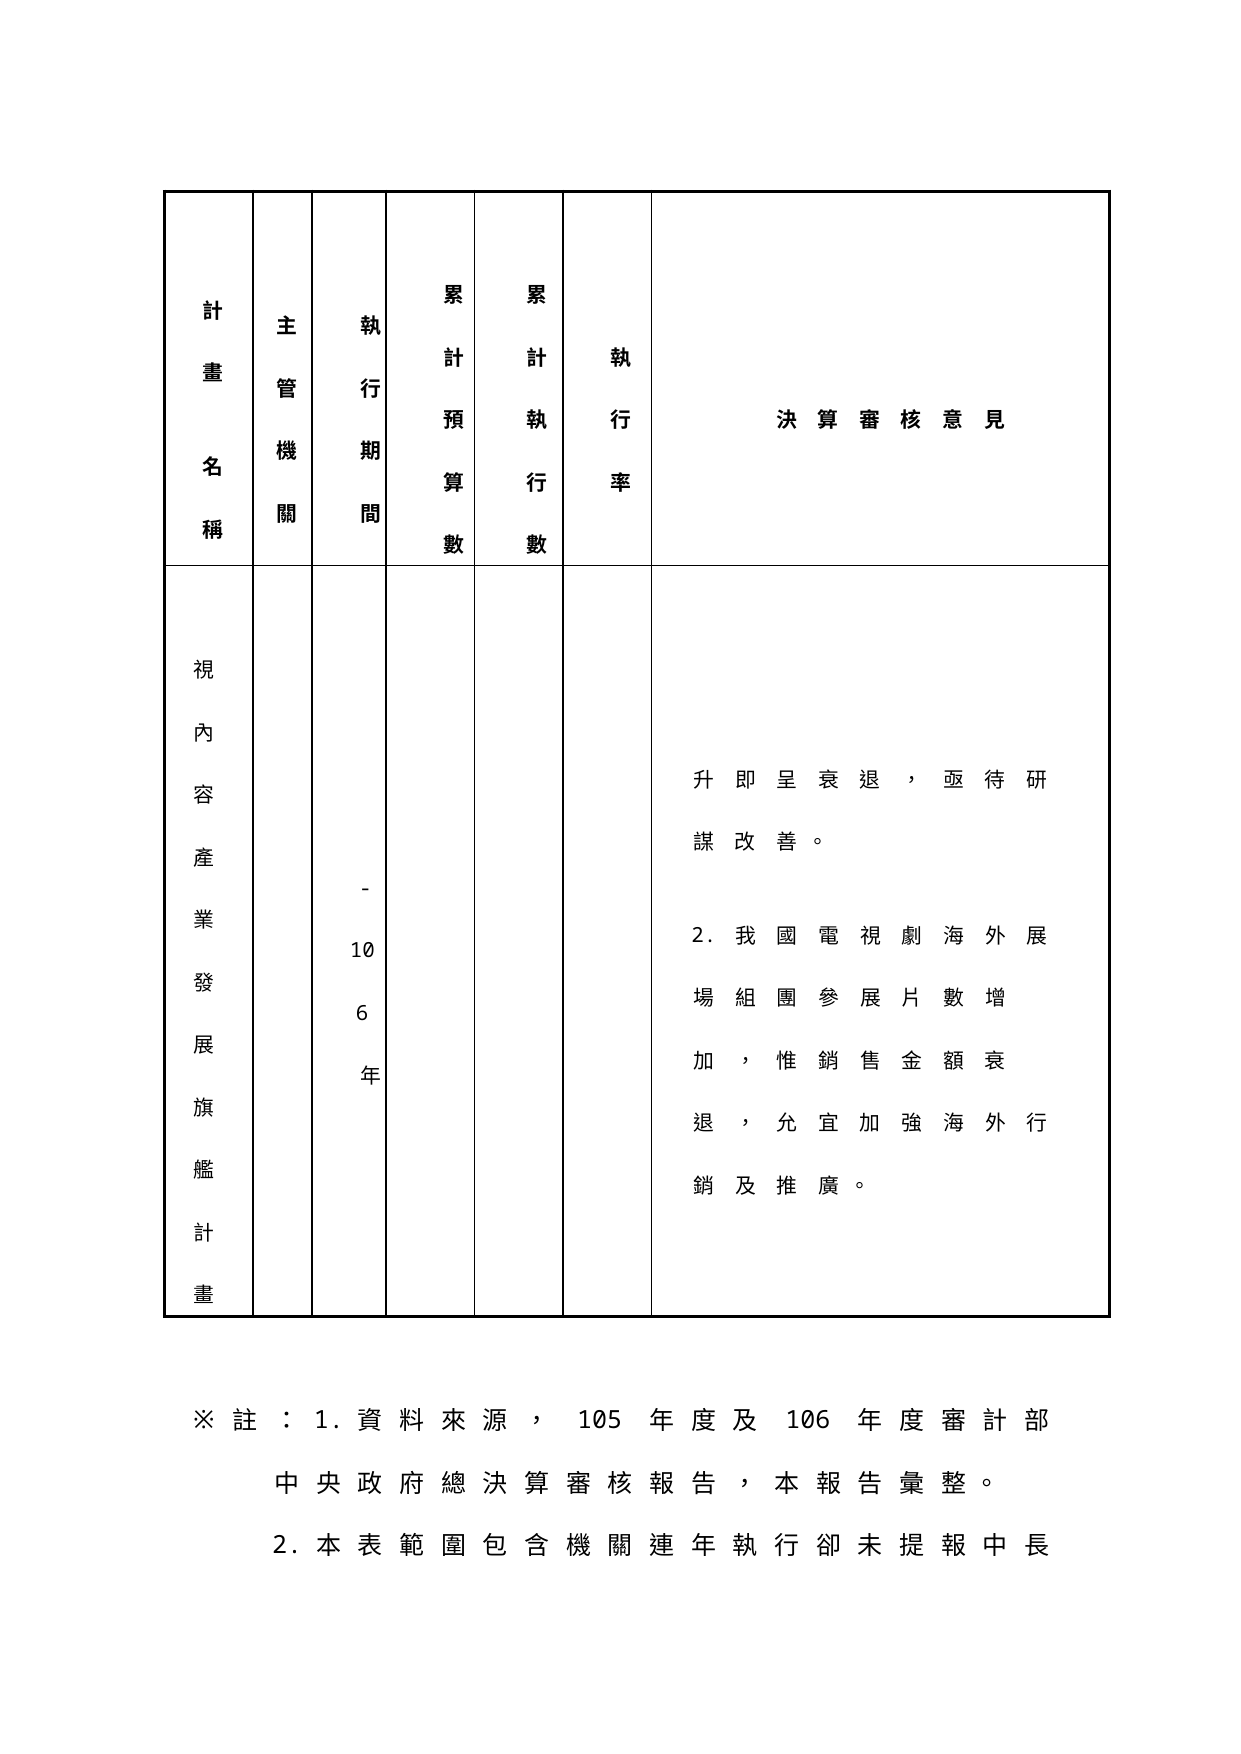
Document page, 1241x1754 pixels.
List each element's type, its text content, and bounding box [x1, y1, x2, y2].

table_header 決算審核意見 [652, 193, 1108, 564]
table_header 計畫 名稱 [166, 193, 252, 564]
table_header 執行率 [564, 193, 651, 564]
table_cell [564, 566, 651, 1314]
table_header 累計預算數 [387, 193, 474, 564]
table_header 主管機關 [254, 193, 311, 564]
text ※註：1.資料來源，105年度及106年度審計部中央政府總決算審核報告，本報告彙整。 [153, 1377, 1058, 1502]
table_header 執行期間 [313, 193, 385, 564]
table_cell 106年 [313, 566, 385, 1314]
table_cell 升即呈衰退，亟待研謀改善。 2.我國電視劇海外展場組團參展片數增加，惟銷售金額衰退，允宜加強海外行銷及推廣。 [652, 566, 1108, 1314]
table_cell [254, 566, 311, 1314]
table_cell 視內容產業發展旗艦計畫 [166, 566, 252, 1314]
table_cell [387, 566, 474, 1314]
text 2.本表範圍包含機關連年執行卻未提報中長 [183, 1502, 1058, 1564]
table_cell [475, 566, 562, 1314]
table_header 累計執行數 [475, 193, 562, 564]
